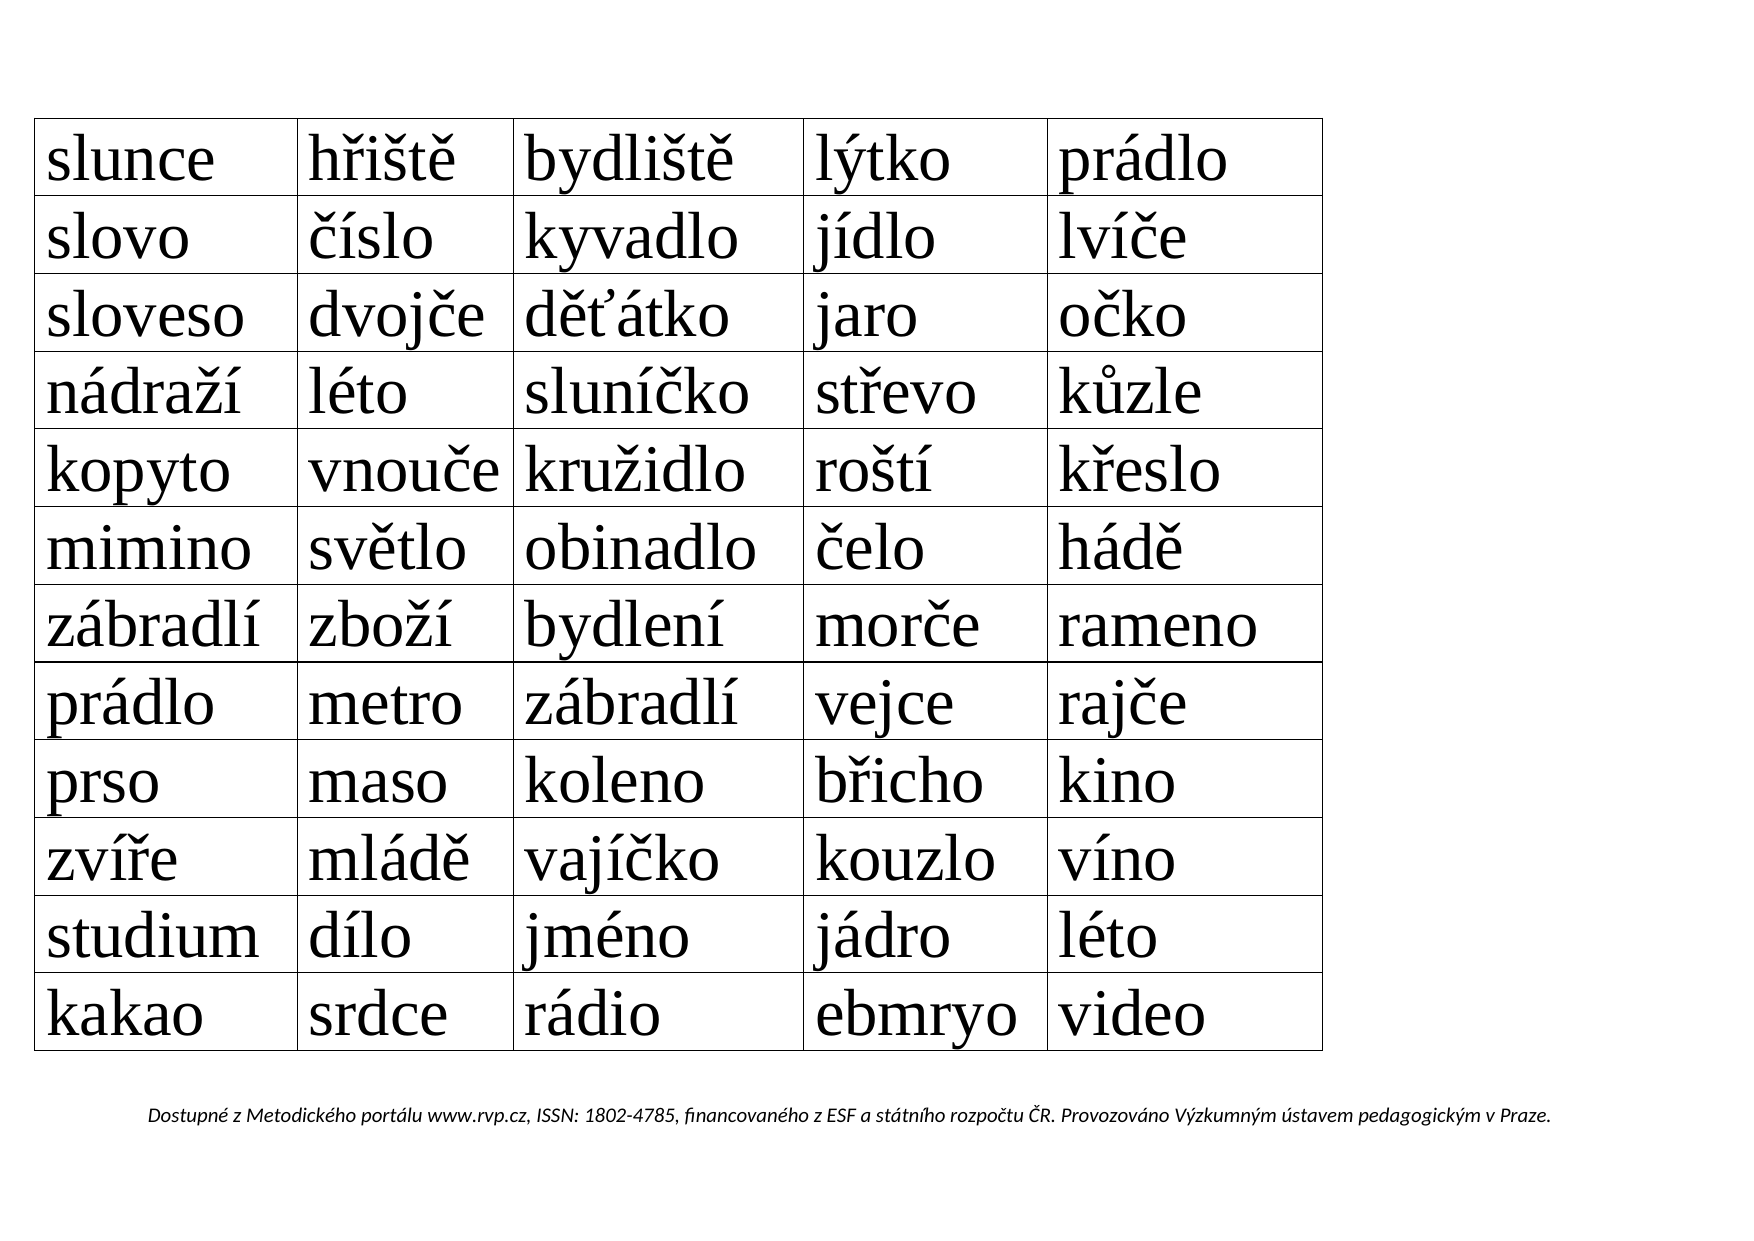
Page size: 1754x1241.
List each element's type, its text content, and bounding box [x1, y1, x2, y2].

table_cell roští [804, 429, 1047, 506]
table_cell čelo [804, 507, 1047, 584]
table_cell očko [1048, 274, 1322, 351]
table_cell dílo [298, 896, 513, 972]
table_cell rajče [1048, 663, 1322, 739]
table_cell bydliště [514, 119, 803, 195]
table_cell děťátko [514, 274, 803, 351]
table_cell obinadlo [514, 507, 803, 584]
table_cell břicho [804, 740, 1047, 817]
table_cell mimino [35, 507, 297, 584]
table_cell morče [804, 585, 1047, 661]
table_cell kružidlo [514, 429, 803, 506]
table_cell vajíčko [514, 818, 803, 894]
table_cell hřiště [298, 119, 513, 195]
table_cell jádro [804, 896, 1047, 972]
table_cell bydlení [514, 585, 803, 661]
table_cell kyvadlo [514, 196, 803, 273]
table_cell zábradlí [514, 663, 803, 739]
table_cell prádlo [35, 663, 297, 739]
table_cell dvojče [298, 274, 513, 351]
table_cell hádě [1048, 507, 1322, 584]
table_cell kopyto [35, 429, 297, 506]
table_cell metro [298, 663, 513, 739]
table_cell video [1048, 973, 1322, 1050]
table_cell kakao [35, 973, 297, 1050]
table_cell maso [298, 740, 513, 817]
table_cell lvíče [1048, 196, 1322, 273]
table_cell zboží [298, 585, 513, 661]
table_cell zábradlí [35, 585, 297, 661]
table_cell srdce [298, 973, 513, 1050]
table_cell kouzlo [804, 818, 1047, 894]
table_cell slovo [35, 196, 297, 273]
table_cell světlo [298, 507, 513, 584]
table_cell mládě [298, 818, 513, 894]
table_cell rádio [514, 973, 803, 1050]
table_cell léto [1048, 896, 1322, 972]
table_cell nádraží [35, 352, 297, 428]
table_cell zvíře [35, 818, 297, 894]
table_cell jméno [514, 896, 803, 972]
table_cell prádlo [1048, 119, 1322, 195]
table_cell vejce [804, 663, 1047, 739]
table_cell koleno [514, 740, 803, 817]
table_cell rameno [1048, 585, 1322, 661]
table_cell prso [35, 740, 297, 817]
table_cell číslo [298, 196, 513, 273]
table_cell kůzle [1048, 352, 1322, 428]
table_cell vnouče [298, 429, 513, 506]
table_cell střevo [804, 352, 1047, 428]
table_cell studium [35, 896, 297, 972]
table_cell sluníčko [514, 352, 803, 428]
table_cell léto [298, 352, 513, 428]
table_cell jaro [804, 274, 1047, 351]
table_cell víno [1048, 818, 1322, 894]
table_cell sloveso [35, 274, 297, 351]
table_cell křeslo [1048, 429, 1322, 506]
table_cell ebmryo [804, 973, 1047, 1050]
table_cell jídlo [804, 196, 1047, 273]
table_cell lýtko [804, 119, 1047, 195]
table_cell kino [1048, 740, 1322, 817]
table_cell slunce [35, 119, 297, 195]
